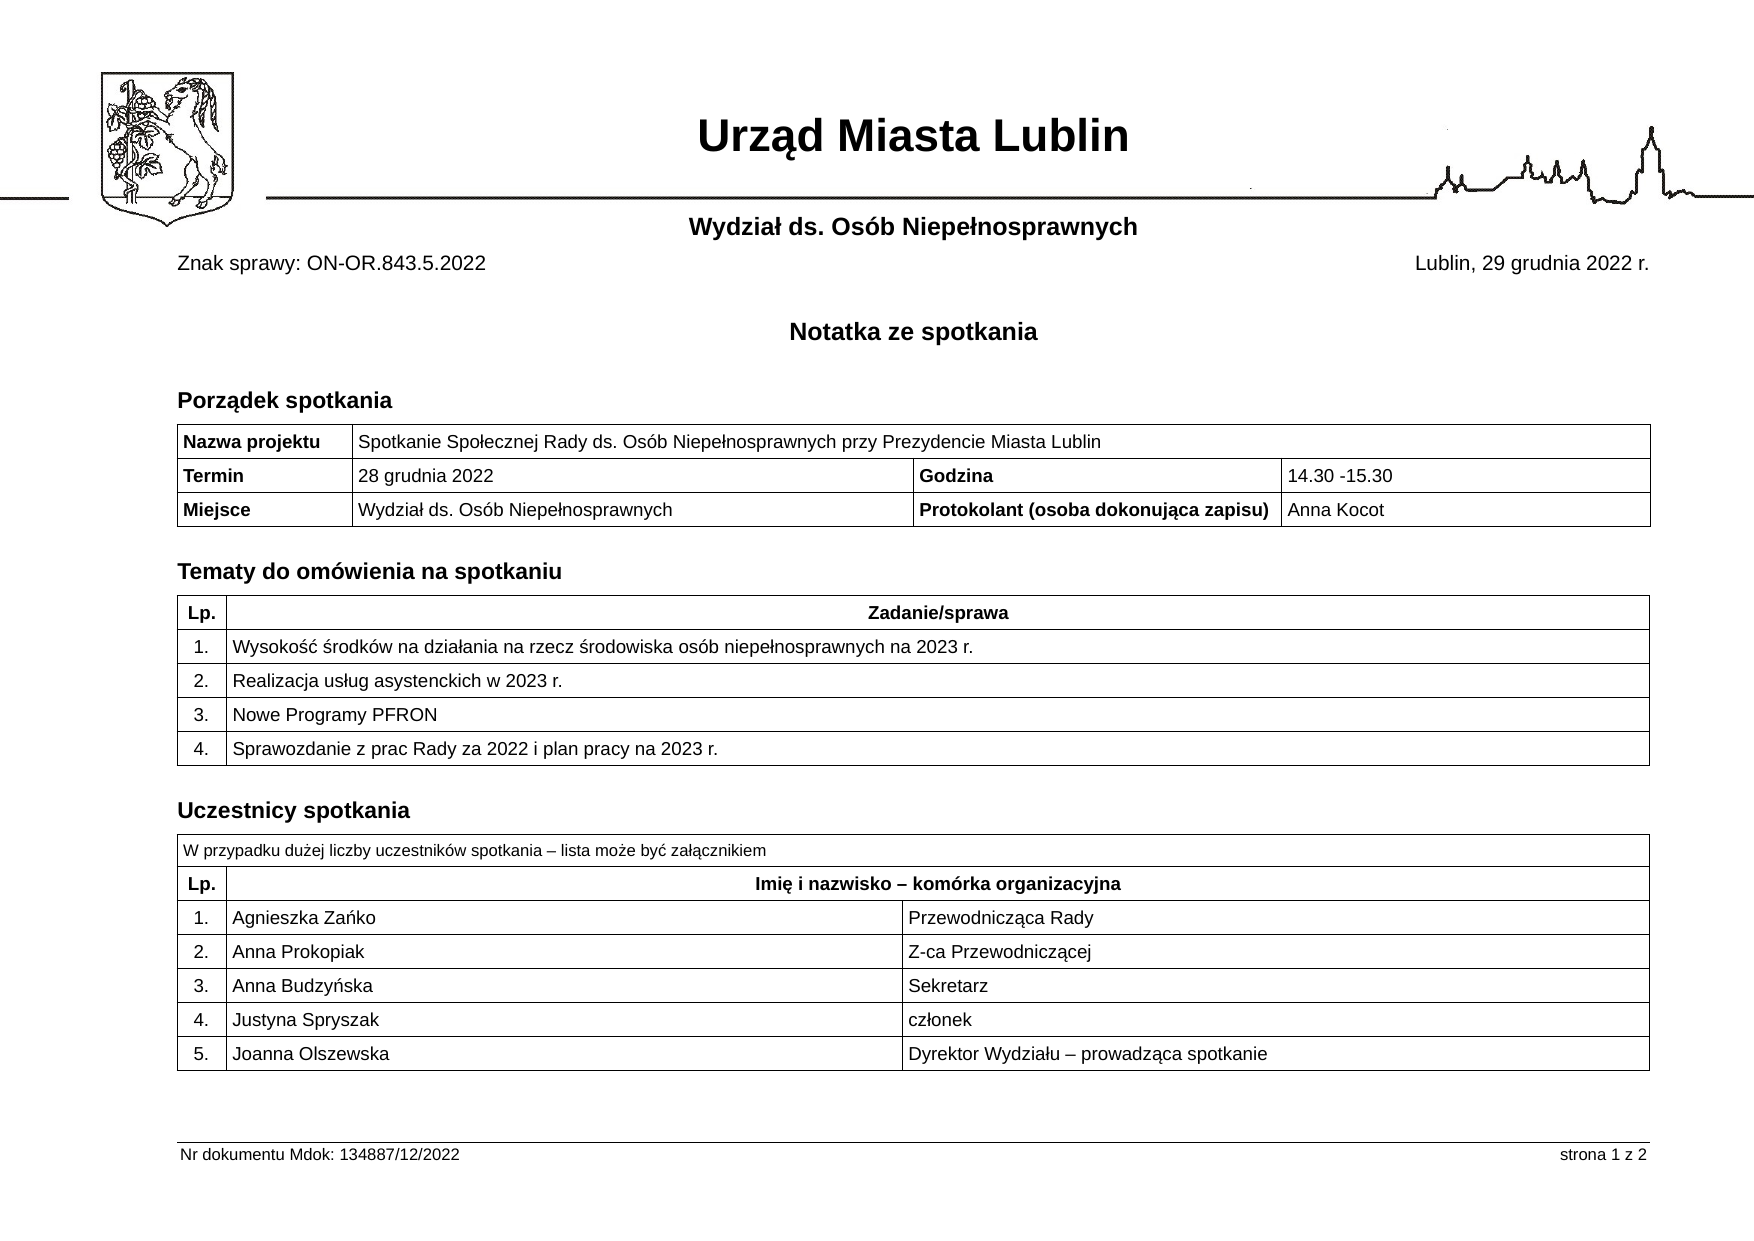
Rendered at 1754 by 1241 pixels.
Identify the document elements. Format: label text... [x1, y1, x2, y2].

table_cell [178, 630, 226, 663]
table_cell Nowe Programy PFRON [227, 698, 1649, 731]
table_cell [178, 664, 226, 697]
table_cell Termin [178, 459, 352, 492]
table_cell Realizacja usług asystenckich w 2023 r. [227, 664, 1649, 697]
table_cell Anna Prokopiak [227, 935, 902, 968]
table_cell Joanna Olszewska [227, 1037, 902, 1070]
table_cell Sekretarz [903, 969, 1649, 1002]
table_cell Godzina [914, 459, 1281, 492]
table_cell Sprawozdanie z prac Rady za 2022 i plan pracy na 2023 r. [227, 732, 1649, 765]
table_cell Z-ca Przewodniczącej [903, 935, 1649, 968]
table_header Spotkanie Społecznej Rady ds. Osób Niepełnosprawnych przy Prezydencie Miasta Lublin [353, 425, 1650, 458]
table_cell [178, 698, 226, 731]
table_header Zadanie/sprawa [227, 596, 1649, 629]
table_cell Agnieszka Zańko [227, 901, 902, 934]
table_cell [178, 1003, 226, 1036]
table_cell Anna Budzyńska [227, 969, 902, 1002]
text Uczestnicy spotkania [177, 797, 1650, 824]
table_cell 28 grudnia 2022 [353, 459, 913, 492]
picture [0, 72, 1754, 227]
table_cell [178, 1037, 226, 1070]
picture [836, 220, 846, 227]
table_cell [178, 732, 226, 765]
text Porządek spotkania [177, 387, 1650, 413]
table_cell Protokolant (osoba dokonująca zapisu) [914, 493, 1281, 526]
table_cell [178, 901, 226, 934]
table_header W przypadku dużej liczby uczestników spotkania – lista może być załącznikiem [178, 835, 1649, 866]
table_cell Dyrektor Wydziału – prowadząca spotkanie [903, 1037, 1649, 1070]
table_cell Lp. [178, 867, 226, 900]
table_header Lp. [178, 596, 226, 629]
table_cell Imię i nazwisko – komórka organizacyjna [227, 867, 1649, 900]
table_cell Wydział ds. Osób Niepełnosprawnych [353, 493, 913, 526]
table_header Nazwa projektu [178, 425, 352, 458]
table_cell Justyna Spryszak [227, 1003, 902, 1036]
table_cell Anna Kocot [1282, 493, 1650, 526]
text Tematy do omówienia na spotkaniu [177, 558, 1650, 584]
table_cell [178, 969, 226, 1002]
table_cell Miejsce [178, 493, 352, 526]
table_cell 14.30 -15.30 [1282, 459, 1650, 492]
table_cell Wysokość środków na działania na rzecz środowiska osób niepełnosprawnych na 2023 r. [227, 630, 1649, 663]
table_cell członek [903, 1003, 1649, 1036]
text Notatka ze spotkania [177, 316, 1650, 345]
table_cell Przewodnicząca Rady [903, 901, 1649, 934]
table_cell [178, 935, 226, 968]
